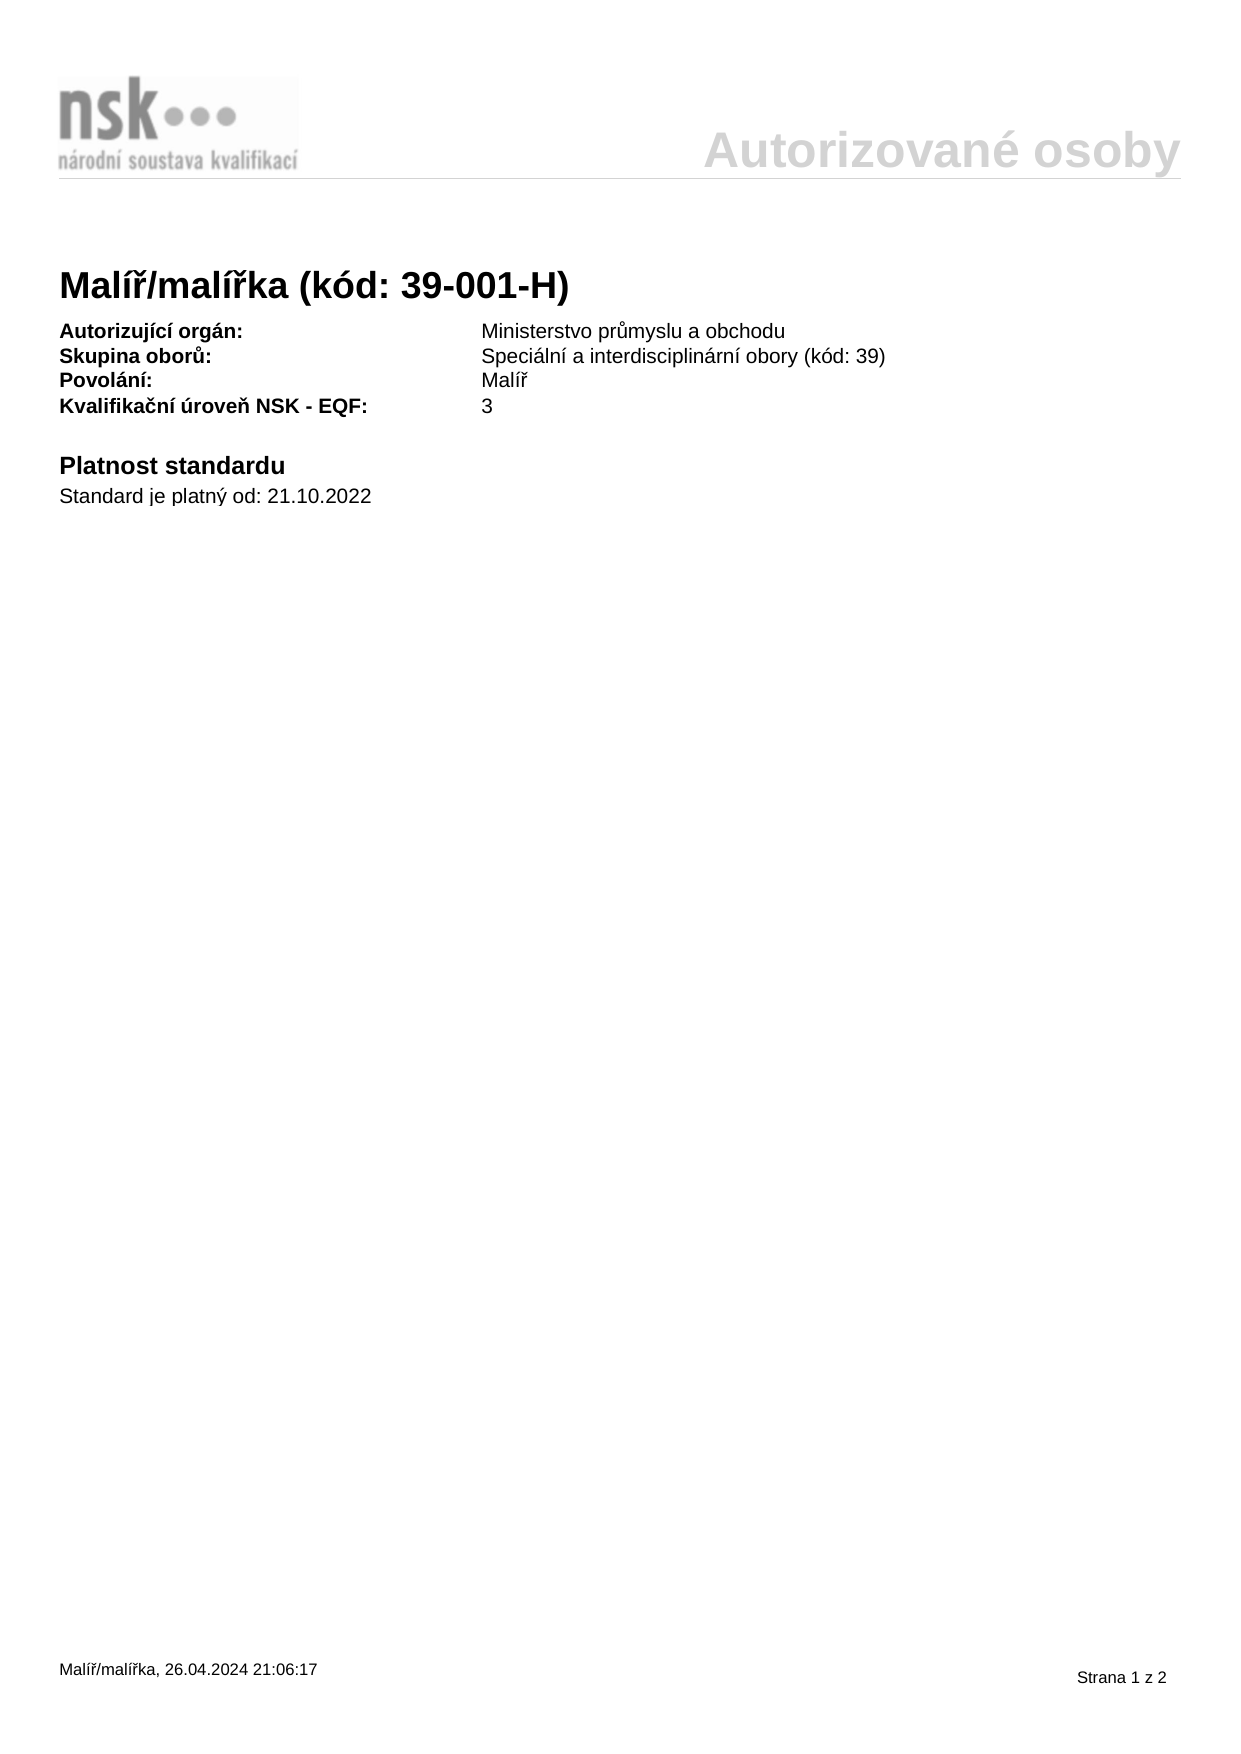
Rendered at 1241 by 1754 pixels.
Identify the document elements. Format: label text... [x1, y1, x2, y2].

table_cell [626, 307, 860, 319]
table_cell Malíř/malířka (kód: 39-001-H) [59, 224, 1181, 307]
table_cell [119, 1106, 481, 1383]
table_cell [119, 172, 481, 178]
table_cell [481, 1384, 617, 1659]
table_cell [481, 172, 617, 178]
table_cell [481, 806, 617, 1106]
table_cell [860, 1106, 886, 1383]
table_cell [886, 1106, 1167, 1383]
table_cell [886, 506, 1167, 806]
table_cell [886, 1384, 1167, 1659]
table_cell [119, 1384, 481, 1659]
table_cell [59, 418, 119, 447]
table_cell [886, 196, 1167, 224]
table_cell [626, 506, 860, 806]
table_cell [860, 1384, 886, 1659]
table_cell [626, 196, 860, 224]
table_cell [618, 196, 626, 224]
table_cell [886, 418, 1167, 447]
table_cell Skupina oborů: [59, 344, 481, 368]
table_cell [59, 1106, 119, 1383]
table_cell Platnost standardu [59, 448, 1181, 483]
table_cell Malíř/malířka, 26.04.2024 21:06:17 [59, 1660, 860, 1696]
table_cell [1167, 1660, 1181, 1696]
table_cell Povolání: [59, 368, 481, 392]
table_cell [119, 196, 481, 224]
table_cell [1167, 1106, 1181, 1383]
table_cell [59, 196, 119, 224]
table_cell [481, 196, 617, 224]
table_cell [618, 172, 626, 178]
table_cell Kvalifikační úroveň NSK - EQF: [59, 394, 481, 417]
table_cell Strana 1 z 2 [860, 1660, 1167, 1696]
table_cell [119, 506, 481, 806]
table_cell [1167, 418, 1181, 447]
table_cell [1167, 196, 1181, 224]
table_cell [59, 1384, 119, 1659]
table_cell [860, 506, 886, 806]
table_cell [1167, 806, 1181, 1106]
table_cell Autorizující orgán: [59, 319, 481, 343]
picture [57, 59, 619, 172]
table_cell 3 [481, 394, 1181, 417]
table_cell [59, 179, 1181, 196]
table_header Autorizované osoby [626, 59, 1181, 178]
table_cell [860, 307, 886, 319]
table_cell [618, 307, 626, 319]
table_cell Malíř [481, 368, 1181, 393]
table_cell [59, 506, 119, 806]
table_cell [626, 806, 860, 1106]
table_cell [481, 1106, 617, 1383]
table_cell [481, 418, 617, 447]
table_cell [119, 307, 481, 319]
table_cell [1167, 307, 1181, 319]
table_cell [860, 806, 886, 1106]
table_cell [481, 307, 617, 319]
table_cell [618, 806, 626, 1106]
table_cell [626, 1384, 860, 1659]
table_cell [618, 1106, 626, 1383]
table_cell [618, 418, 626, 447]
table_cell [59, 806, 119, 1106]
table_header [619, 59, 626, 172]
table_cell [119, 806, 481, 1106]
table_cell [626, 418, 860, 447]
table_cell [886, 806, 1167, 1106]
table_cell Standard je platný od: 21.10.2022 [59, 484, 1181, 506]
table_cell [618, 1384, 626, 1659]
table_cell [1167, 1384, 1181, 1659]
table_cell Ministerstvo průmyslu a obchodu [481, 319, 1181, 344]
table_cell [626, 1106, 860, 1383]
table_cell [860, 418, 886, 447]
table_cell [886, 307, 1167, 319]
table_cell [481, 506, 617, 806]
table_cell [59, 307, 119, 319]
table_cell [1167, 506, 1181, 806]
table_cell [119, 418, 481, 447]
table_cell [860, 196, 886, 224]
table_cell Speciální a interdisciplinární obory (kód: 39) [481, 344, 1181, 368]
table_cell [59, 172, 119, 178]
table_cell [618, 506, 626, 806]
